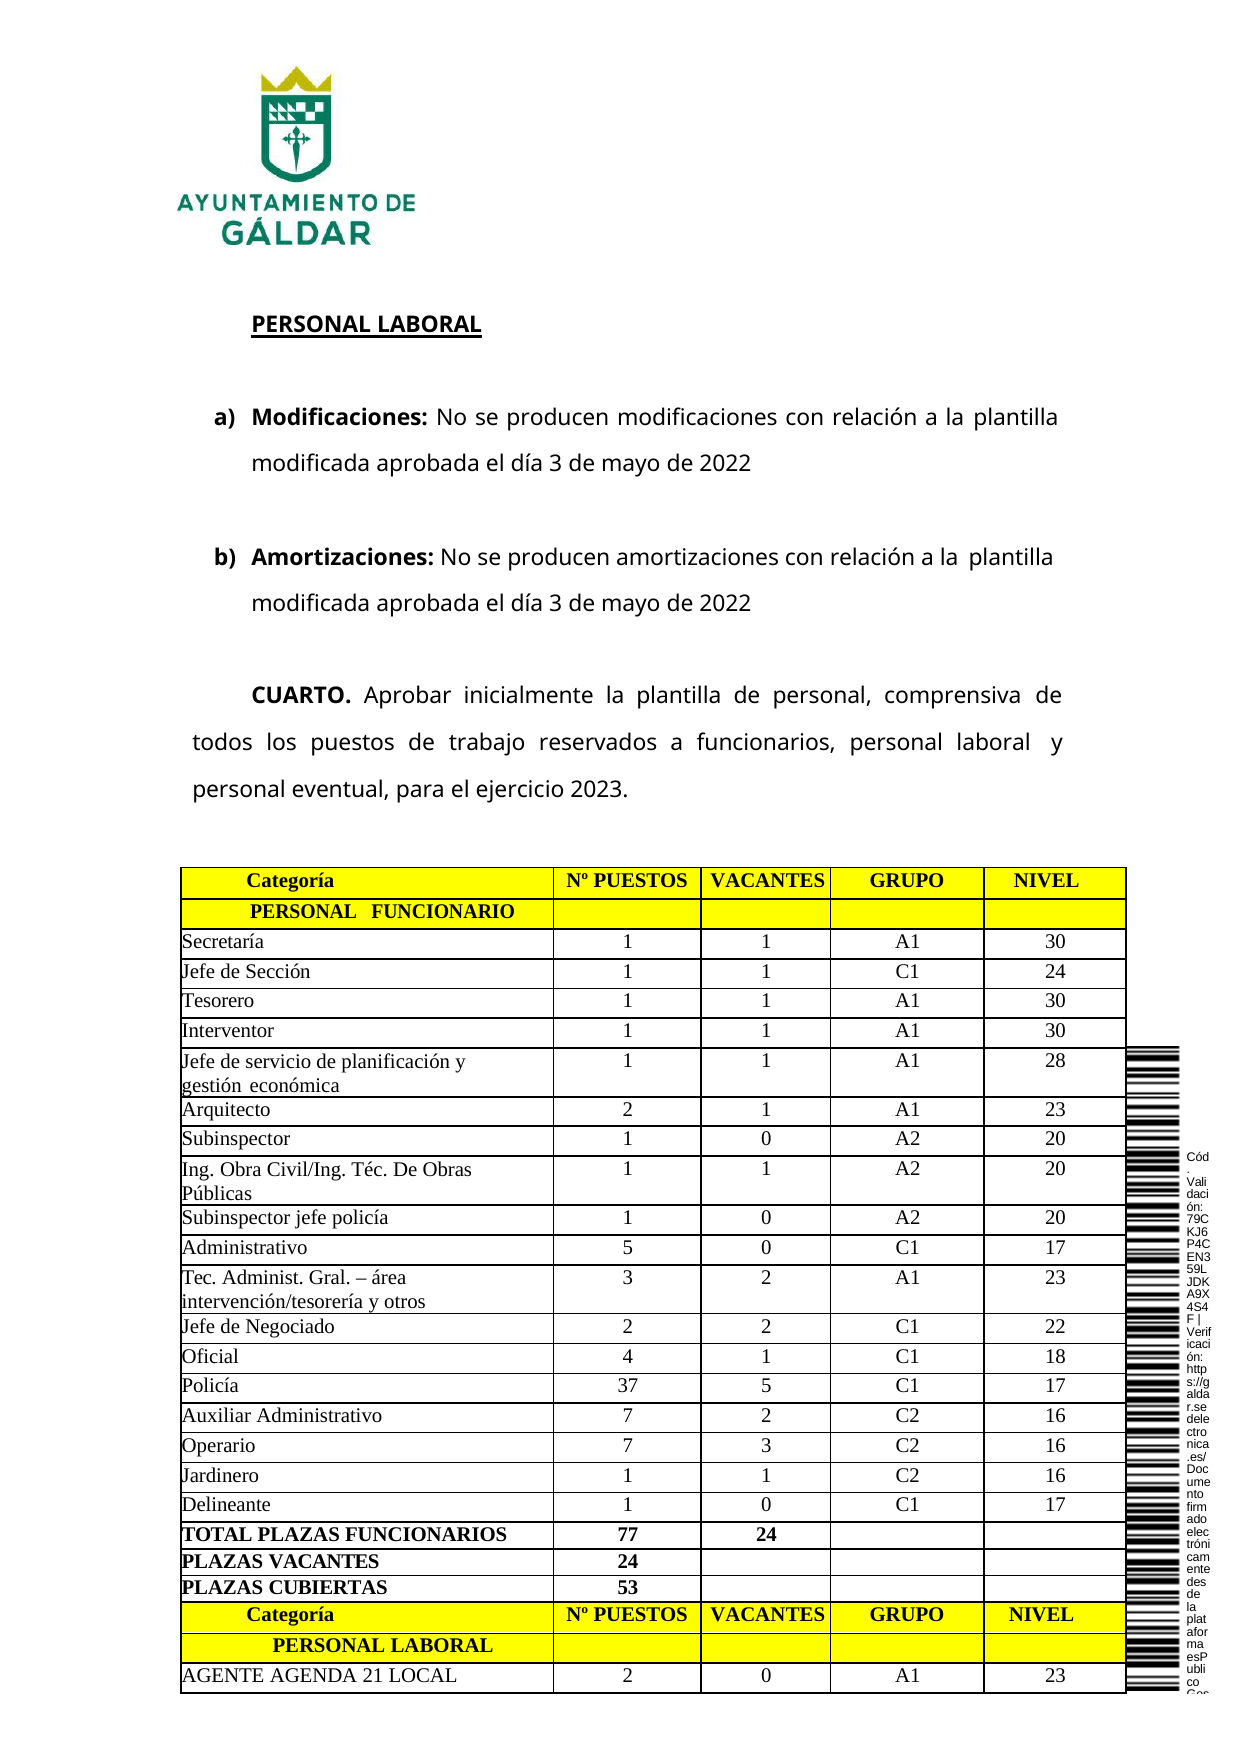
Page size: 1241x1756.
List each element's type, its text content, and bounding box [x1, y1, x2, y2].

table_cell Administrativo [182, 1236, 553, 1264]
table_cell 1 [554, 1127, 700, 1155]
table_cell 24 [985, 960, 1125, 987]
table_cell [831, 1523, 983, 1548]
table_cell C2 [831, 1433, 983, 1462]
table_cell Jefe de servicio de planificación y gestión económica [182, 1049, 553, 1096]
table_cell 24 [554, 1550, 700, 1574]
table_cell 23 [985, 1664, 1125, 1692]
table_cell Tesorero [182, 989, 553, 1017]
table_cell Operario [182, 1433, 553, 1462]
table_cell 24 [702, 1523, 830, 1548]
table_cell Arquitecto [182, 1098, 553, 1125]
table_cell 20 [985, 1206, 1125, 1234]
table_cell 0 [702, 1236, 830, 1264]
table_cell [702, 1576, 830, 1601]
subtitle PERSONAL LABORAL [251, 308, 1195, 339]
table_cell 5 [702, 1374, 830, 1402]
table_cell C1 [831, 1374, 983, 1402]
table_cell C1 [831, 1236, 983, 1264]
table_cell 37 [554, 1374, 700, 1402]
table_cell [831, 900, 983, 928]
table_cell 0 [702, 1206, 830, 1234]
table_cell 0 [702, 1127, 830, 1155]
table_cell 2 [554, 1098, 700, 1125]
table_cell VACANTES [702, 1603, 830, 1632]
table_cell 77 [554, 1523, 700, 1548]
table_cell [985, 1634, 1125, 1662]
table_header VACANTES [702, 868, 830, 898]
table_cell A1 [831, 1664, 983, 1692]
table_cell 0 [702, 1664, 830, 1692]
table_cell Subinspector [182, 1127, 553, 1155]
table_cell 1 [702, 1463, 830, 1491]
table_cell 1 [554, 1049, 700, 1096]
table_cell 1 [554, 989, 700, 1017]
table_cell Ing. Obra Civil/Ing. Téc. De Obras Públicas [182, 1157, 553, 1204]
table_cell 30 [985, 989, 1125, 1017]
table_header NIVEL [985, 868, 1125, 898]
table_cell [554, 900, 700, 928]
table_cell A1 [831, 989, 983, 1017]
table_cell A1 [831, 1266, 983, 1313]
table_cell [985, 1576, 1125, 1601]
table_cell Tec. Administ. Gral. – área intervención/tesorería y otros [182, 1266, 553, 1313]
table_cell 1 [702, 930, 830, 958]
table_cell 16 [985, 1404, 1125, 1432]
table_cell 30 [985, 1019, 1125, 1047]
table_cell Policía [182, 1374, 553, 1402]
text Cód. Validación: 79CKJ6P4CEN359LJDKA9X4S4F | Verificación: https://galdar.sedelectronica.es/ Documento firmado electrónicamente desde la plataforma esPublico Gestiona | Página 4 de 7 [1186, 1151, 1212, 1694]
table_cell C2 [831, 1404, 983, 1432]
table_cell 1 [554, 1019, 700, 1047]
list Amortizaciones: No se producen amortizaciones con relación a la plantilla modificada aprobada el día 3 de mayo de 2022 [214, 541, 1061, 618]
table_cell 17 [985, 1236, 1125, 1264]
table_cell Secretaría [182, 930, 553, 958]
table_cell Jefe de Sección [182, 960, 553, 987]
table_cell 5 [554, 1236, 700, 1264]
table_cell PERSONAL FUNCIONARIO [182, 900, 553, 928]
table_cell 1 [702, 1098, 830, 1125]
table_cell 2 [702, 1266, 830, 1313]
table_cell Interventor [182, 1019, 553, 1047]
table_cell 2 [554, 1314, 700, 1343]
table_cell 0 [702, 1493, 830, 1521]
table_cell PLAZAS VACANTES [182, 1550, 553, 1574]
table_cell C1 [831, 1314, 983, 1343]
table_cell 1 [702, 1157, 830, 1204]
table_cell 17 [985, 1374, 1125, 1402]
table_cell 20 [985, 1157, 1125, 1204]
table_cell GRUPO [831, 1603, 983, 1632]
table_cell 7 [554, 1404, 700, 1432]
table_cell Jefe de Negociado [182, 1314, 553, 1343]
table_cell [702, 900, 830, 928]
table_header Categoría [182, 868, 553, 898]
table_cell AGENTE AGENDA 21 LOCAL [182, 1664, 553, 1692]
table_cell 20 [985, 1127, 1125, 1155]
table_cell A1 [831, 1019, 983, 1047]
table_cell Subinspector jefe policía [182, 1206, 553, 1234]
table_cell 23 [985, 1266, 1125, 1313]
table_cell Categoría [182, 1603, 553, 1632]
table_cell 22 [985, 1314, 1125, 1343]
table_cell 2 [554, 1664, 700, 1692]
table_cell 1 [702, 989, 830, 1017]
table_cell PLAZAS CUBIERTAS [182, 1576, 553, 1601]
table_cell PERSONAL LABORAL [182, 1634, 553, 1662]
table_cell C1 [831, 1344, 983, 1372]
table_cell [702, 1550, 830, 1574]
table_cell [702, 1634, 830, 1662]
table_cell A1 [831, 1098, 983, 1125]
table_cell 2 [702, 1404, 830, 1432]
table_cell 1 [702, 1049, 830, 1096]
table_cell [831, 1550, 983, 1574]
table_cell [831, 1576, 983, 1601]
table_cell 1 [554, 1493, 700, 1521]
table_cell 30 [985, 930, 1125, 958]
table_cell A2 [831, 1206, 983, 1234]
table_cell Jardinero [182, 1463, 553, 1491]
table_cell A2 [831, 1127, 983, 1155]
table_cell Auxiliar Administrativo [182, 1404, 553, 1432]
table_cell Nº PUESTOS [554, 1603, 700, 1632]
table_cell C1 [831, 960, 983, 987]
table_cell C1 [831, 1493, 983, 1521]
table_cell TOTAL PLAZAS FUNCIONARIOS [182, 1523, 553, 1548]
table_cell 4 [554, 1344, 700, 1372]
table_cell 3 [554, 1266, 700, 1313]
table_header Nº PUESTOS [554, 868, 700, 898]
table_cell 1 [554, 1463, 700, 1491]
table_cell 2 [702, 1314, 830, 1343]
table_cell 28 [985, 1049, 1125, 1096]
table_cell 18 [985, 1344, 1125, 1372]
table_header GRUPO [831, 868, 983, 898]
table_cell 7 [554, 1433, 700, 1462]
table_cell A1 [831, 930, 983, 958]
table_cell 53 [554, 1576, 700, 1601]
table_cell 1 [702, 960, 830, 987]
table_cell NIVEL [985, 1603, 1125, 1632]
text CUARTO. Aprobar inicialmente la plantilla de personal, comprensiva de todos los puestos de trabajo reservados a funcionarios, personal laboral y personal eventual, para el ejercicio 2023. [192, 679, 1063, 804]
table_cell [985, 900, 1125, 928]
table_cell 23 [985, 1098, 1125, 1125]
table_cell A1 [831, 1049, 983, 1096]
table_cell Oficial [182, 1344, 553, 1372]
table_cell 3 [702, 1433, 830, 1462]
table_cell [554, 1634, 700, 1662]
table_cell 1 [702, 1344, 830, 1372]
table_cell [985, 1550, 1125, 1574]
table_cell [831, 1634, 983, 1662]
list Modificaciones: No se producen modificaciones con relación a la plantilla modificada aprobada el día 3 de mayo de 2022 [214, 401, 1061, 479]
table_cell 1 [554, 960, 700, 987]
table_cell A2 [831, 1157, 983, 1204]
table_cell 17 [985, 1493, 1125, 1521]
table_cell C2 [831, 1463, 983, 1491]
table_cell 16 [985, 1463, 1125, 1491]
table_cell Delineante [182, 1493, 553, 1521]
table_cell 1 [554, 930, 700, 958]
table_cell 1 [702, 1019, 830, 1047]
table_cell 1 [554, 1157, 700, 1204]
table_cell 16 [985, 1433, 1125, 1462]
table_cell 1 [554, 1206, 700, 1234]
table_cell [985, 1523, 1125, 1548]
